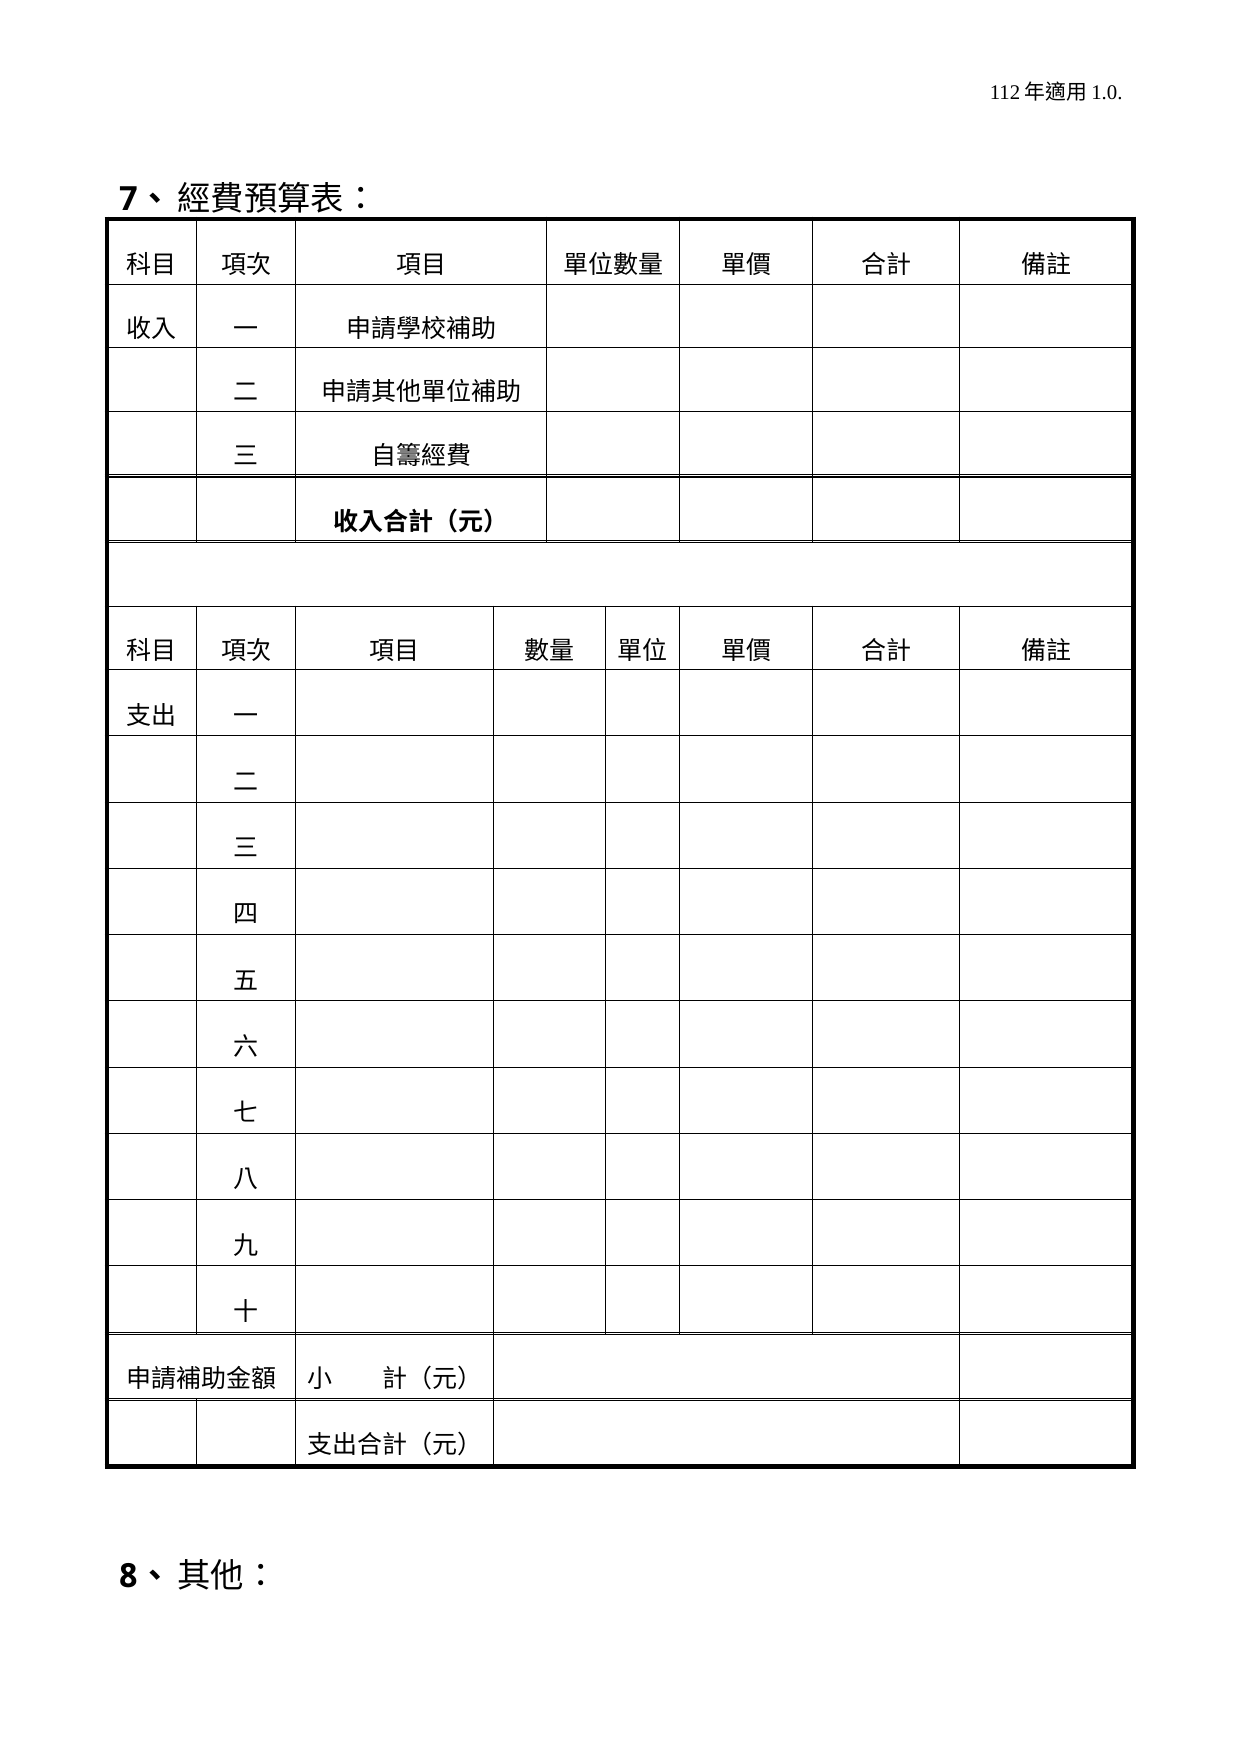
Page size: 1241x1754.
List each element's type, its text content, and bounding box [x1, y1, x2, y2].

table_cell [494, 1134, 605, 1199]
table_cell [296, 1001, 493, 1067]
table_cell 支出 [109, 670, 196, 735]
table_cell [680, 1068, 812, 1133]
table_cell [494, 1001, 605, 1067]
table_cell [296, 1134, 493, 1199]
table_cell [960, 478, 1131, 540]
table_cell [960, 1001, 1131, 1067]
table_cell [109, 1134, 196, 1199]
table_cell [960, 1134, 1131, 1199]
table_cell [606, 803, 679, 868]
table_cell [813, 1068, 959, 1133]
table_cell [109, 1068, 196, 1133]
table_cell [680, 348, 812, 411]
table_cell [813, 478, 959, 540]
table_header 項次 [197, 221, 295, 284]
table_cell [494, 1335, 959, 1398]
table_cell [960, 285, 1131, 347]
table_cell [109, 935, 196, 1000]
table_cell 十 [197, 1266, 295, 1332]
table_cell [960, 1401, 1131, 1464]
table_cell [813, 1134, 959, 1199]
table_cell 四 [197, 869, 295, 934]
table_cell [680, 736, 812, 802]
table_cell [494, 803, 605, 868]
table_cell [960, 412, 1131, 474]
table_cell 九 [197, 1200, 295, 1265]
table_cell 項次 [197, 607, 295, 669]
table_cell [680, 803, 812, 868]
table_cell [109, 1266, 196, 1332]
table_cell [680, 1266, 812, 1332]
table_cell [494, 736, 605, 802]
table_cell 單位 [606, 607, 679, 669]
table_cell [547, 348, 679, 411]
table_header 合計 [813, 221, 959, 284]
table_cell [296, 869, 493, 934]
table_cell [813, 285, 959, 347]
table_cell [813, 1266, 959, 1332]
table_cell [494, 1401, 959, 1464]
table_cell 合計 [813, 607, 959, 669]
table_cell [547, 412, 679, 474]
table_header 科目 [109, 221, 196, 284]
table_cell 申請其他單位補助 [296, 348, 546, 411]
table_cell 一 [197, 285, 295, 347]
table_cell 五 [197, 935, 295, 1000]
table_cell 支出合計（元） [296, 1401, 493, 1464]
table_cell [494, 935, 605, 1000]
table_cell [606, 1134, 679, 1199]
table_cell [960, 1266, 1131, 1332]
table_cell [296, 1068, 493, 1133]
table_cell [680, 412, 812, 474]
table_cell [680, 478, 812, 540]
table_cell [960, 803, 1131, 868]
table_cell [197, 1401, 295, 1464]
table_cell [109, 1200, 196, 1265]
table_cell 六 [197, 1001, 295, 1067]
list 其他： [118, 1531, 1122, 1594]
table_cell [296, 935, 493, 1000]
table_cell [606, 1266, 679, 1332]
table_cell [296, 1266, 493, 1332]
table_cell [494, 1200, 605, 1265]
table_cell [813, 1001, 959, 1067]
table_cell [960, 1068, 1131, 1133]
table_cell 二 [197, 348, 295, 411]
table_cell [109, 1001, 196, 1067]
table_cell [960, 935, 1131, 1000]
table_cell [109, 478, 196, 540]
table_cell [606, 1001, 679, 1067]
table_cell 項目 [296, 607, 493, 669]
table_cell 七 [197, 1068, 295, 1133]
table_cell 二 [197, 736, 295, 802]
table_cell [960, 670, 1131, 735]
table_cell [296, 803, 493, 868]
table_cell [606, 869, 679, 934]
table_cell 申請學校補助 [296, 285, 546, 347]
table_cell [813, 670, 959, 735]
table_cell [680, 869, 812, 934]
table_cell [494, 670, 605, 735]
table_cell [109, 348, 196, 411]
table_header 備註 [960, 221, 1131, 284]
table_cell [494, 1068, 605, 1133]
table_cell [960, 348, 1131, 411]
table_cell [680, 935, 812, 1000]
table_cell [813, 736, 959, 802]
table_cell [813, 348, 959, 411]
table_cell [109, 1401, 196, 1464]
table_cell [960, 1335, 1131, 1398]
table_cell 小 計（元） [296, 1335, 493, 1398]
table_cell [813, 412, 959, 474]
table_cell [960, 869, 1131, 934]
table_cell [109, 736, 196, 802]
table_cell [813, 869, 959, 934]
list 經費預算表： [118, 154, 1122, 217]
table_cell 八 [197, 1134, 295, 1199]
table_cell 申請補助金額 [109, 1335, 295, 1398]
table_cell [813, 803, 959, 868]
table_cell [109, 869, 196, 934]
table_cell [494, 1266, 605, 1332]
table_cell [547, 478, 679, 540]
table_header 項目 [296, 221, 546, 284]
table_cell [606, 1200, 679, 1265]
table_header 單位數量 [547, 221, 679, 284]
table_cell [606, 670, 679, 735]
table_cell [109, 803, 196, 868]
table_cell 三 [197, 803, 295, 868]
table_cell [960, 736, 1131, 802]
table_cell [813, 1200, 959, 1265]
table_header 單價 [680, 221, 812, 284]
table_cell [680, 1200, 812, 1265]
table_cell 數量 [494, 607, 605, 669]
table_cell [680, 285, 812, 347]
table_cell [960, 1200, 1131, 1265]
table_cell 一 [197, 670, 295, 735]
table_cell [109, 543, 1131, 606]
table_cell [606, 736, 679, 802]
table_cell 收入合計（元） [296, 478, 546, 540]
table_cell [494, 869, 605, 934]
table_cell [197, 478, 295, 540]
table_cell [296, 1200, 493, 1265]
table_cell [296, 670, 493, 735]
table_cell 收入 [109, 285, 196, 347]
table_cell 單價 [680, 607, 812, 669]
table_cell [680, 1001, 812, 1067]
table_cell [680, 670, 812, 735]
table_cell 科目 [109, 607, 196, 669]
table_cell [547, 285, 679, 347]
table_cell [813, 935, 959, 1000]
table_cell 備註 [960, 607, 1131, 669]
table_cell 三 [197, 412, 295, 474]
table_cell [606, 935, 679, 1000]
table_cell [680, 1134, 812, 1199]
table_cell [296, 736, 493, 802]
table_cell [109, 412, 196, 474]
table_cell 自籌經費 [296, 412, 546, 474]
table_cell [606, 1068, 679, 1133]
